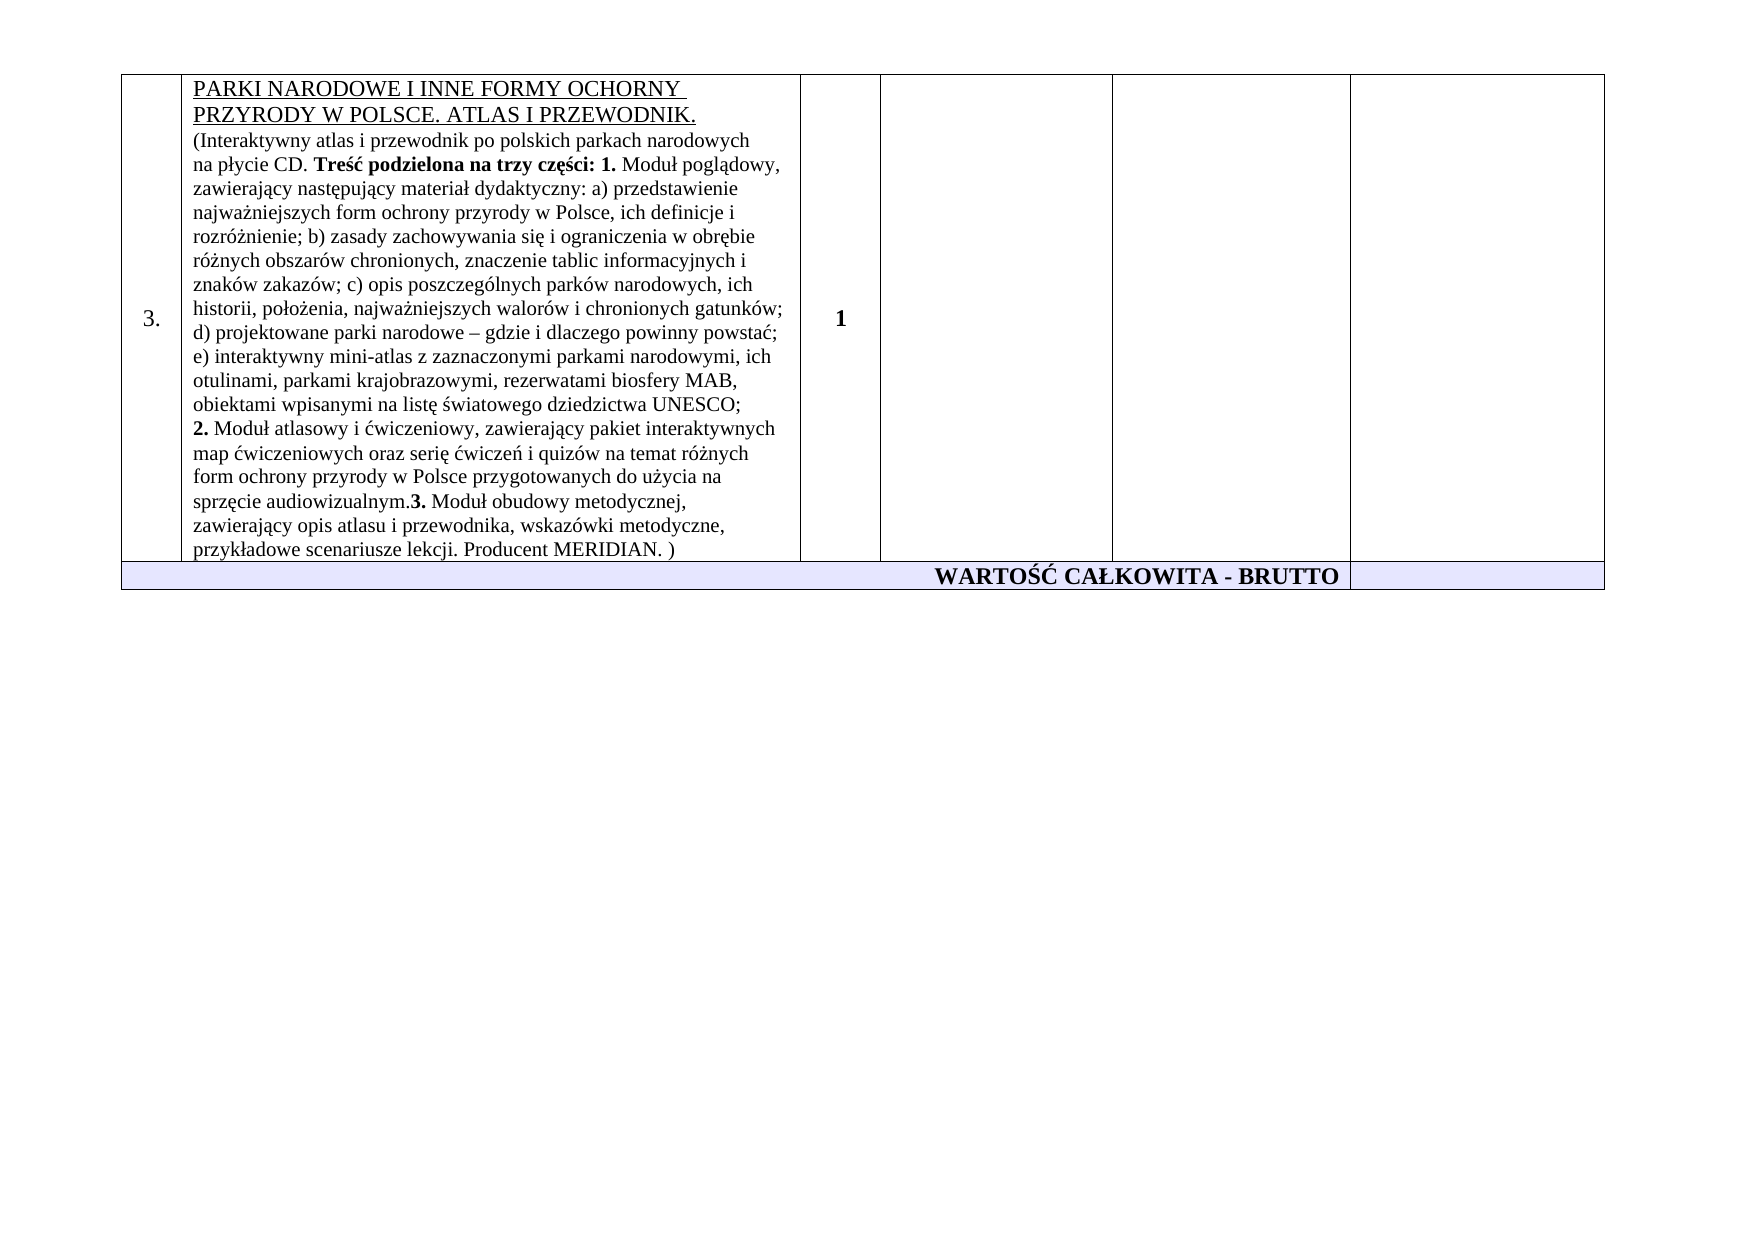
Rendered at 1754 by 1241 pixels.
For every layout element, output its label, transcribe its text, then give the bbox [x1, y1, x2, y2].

table_cell [1351, 75, 1604, 561]
table_cell 1 [801, 75, 880, 561]
table_cell WARTOŚĆ CAŁKOWITA - BRUTTO [122, 562, 1350, 589]
table_cell [1351, 562, 1604, 589]
table_cell [881, 75, 1112, 561]
table_cell [1113, 75, 1350, 561]
table_cell PARKI NARODOWE I INNE FORMY OCHORNY PRZYRODY W POLSCE. ATLAS I PRZEWODNIK. (Interaktywny atlas i przewodnik po polskich parkach narodowych na płycie CD. Treść podzielona na trzy części: 1. Moduł poglądowy, zawierający następujący materiał dydaktyczny: a) przedstawienie najważniejszych form ochrony przyrody w Polsce, ich definicje i rozróżnienie; b) zasady zachowywania się i ograniczenia w obrębie różnych obszarów chronionych, znaczenie tablic informacyjnych i znaków zakazów; c) opis poszczególnych parków narodowych, ich historii, położenia, najważniejszych walorów i chronionych gatunków; d) projektowane parki narodowe – gdzie i dlaczego powinny powstać; e) interaktywny mini-atlas z zaznaczonymi parkami narodowymi, ich otulinami, parkami krajobrazowymi, rezerwatami biosfery MAB, obiektami wpisanymi na listę światowego dziedzictwa UNESCO; 2. Moduł atlasowy i ćwiczeniowy, zawierający pakiet interaktywnych map ćwiczeniowych oraz serię ćwiczeń i quizów na temat różnych form ochrony przyrody w Polsce przygotowanych do użycia na sprzęcie audiowizualnym.3. Moduł obudowy metodycznej, zawierający opis atlasu i przewodnika, wskazówki metodyczne, przykładowe scenariusze lekcji. Producent MERIDIAN. ) [182, 75, 800, 561]
table_cell 3. [122, 75, 181, 561]
